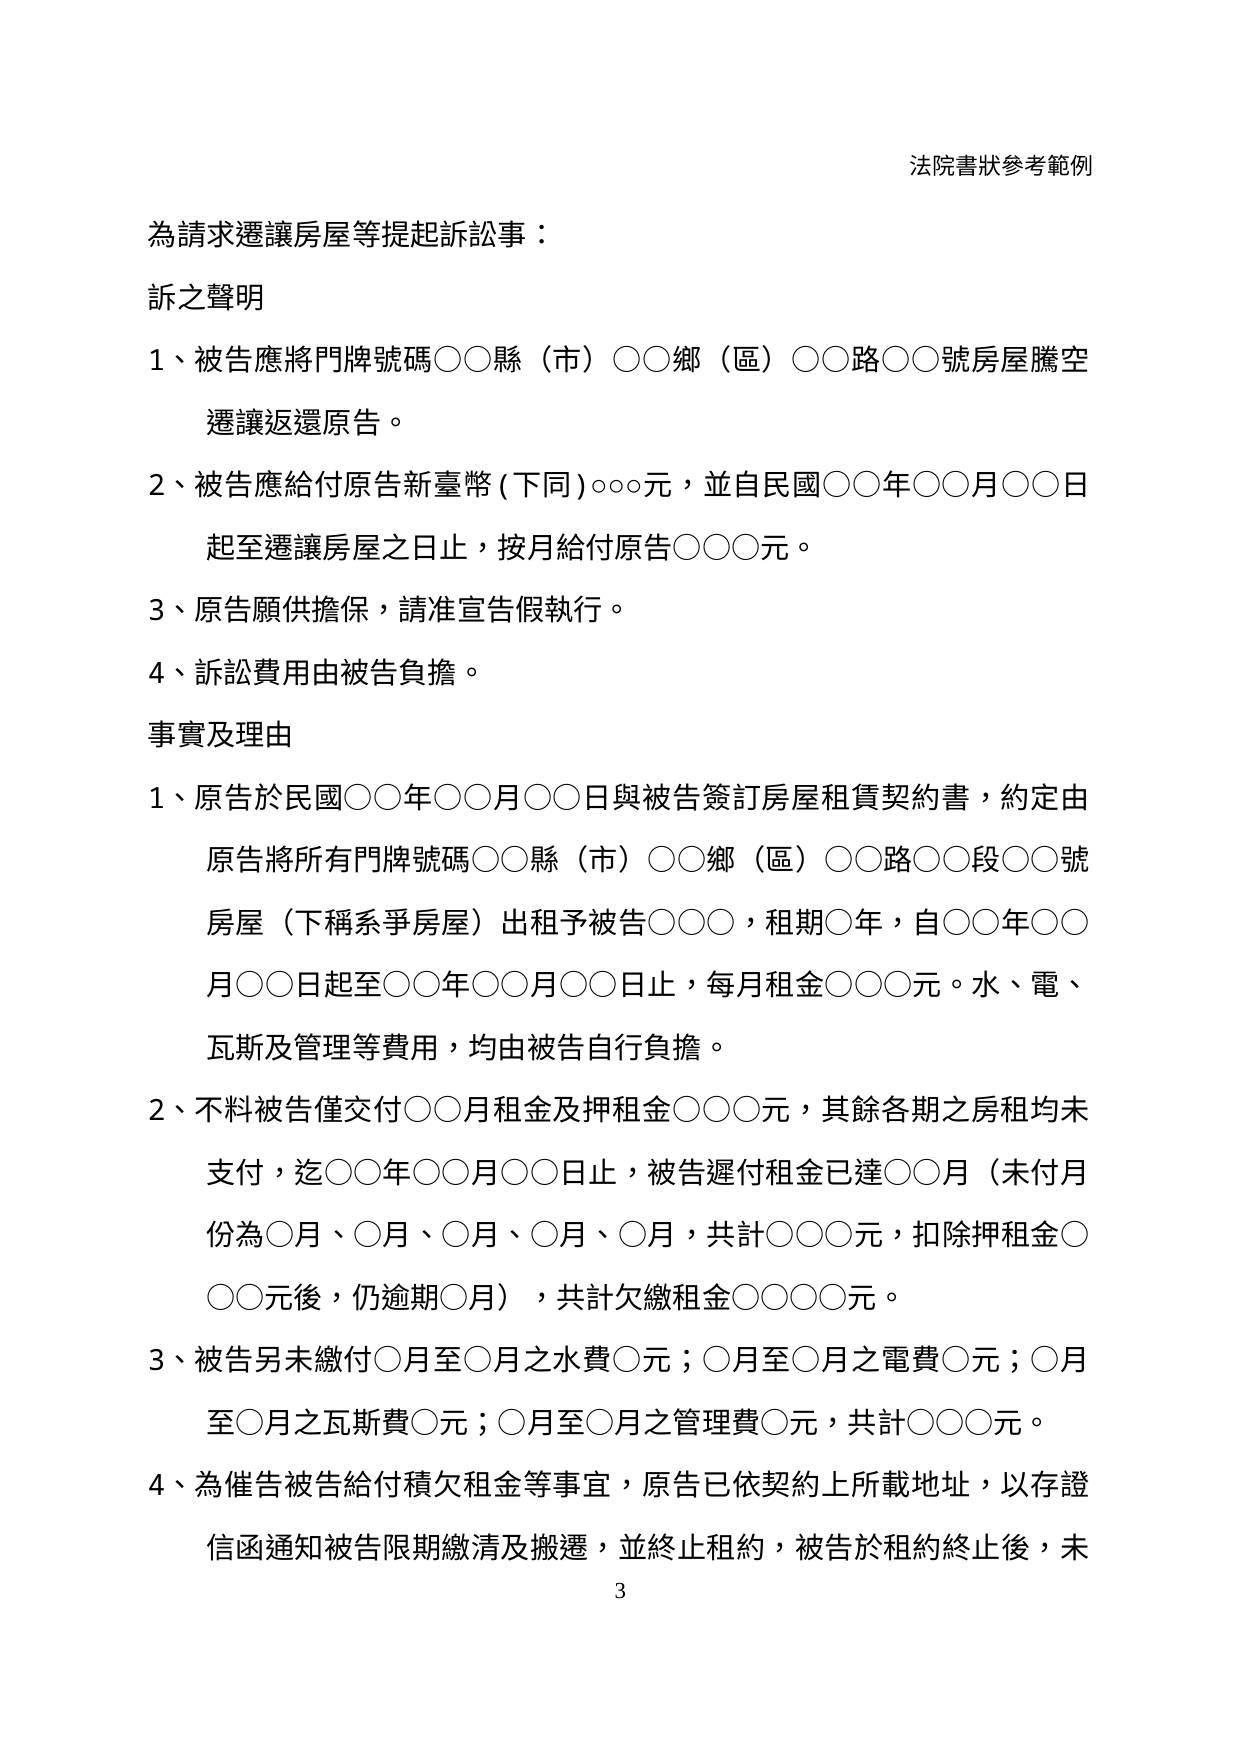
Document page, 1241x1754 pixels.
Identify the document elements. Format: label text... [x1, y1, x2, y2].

text 事實及理由 [148, 691, 1092, 754]
list 原告於民國○○年○○月○○日與被告簽訂房屋租賃契約書，約定由原告將所有門牌號碼○○縣（市）○○鄉（區）○○路○○段○○號房屋（下稱系爭房屋）出租予被告○○○，租期○年，自○○年○○月○○日起至○○年○○月○○日止，每月租金○○○元。水、電、瓦斯及管理等費用，均由被告自行負擔。 [148, 754, 1092, 1066]
list 訴訟費用由被告負擔。 [148, 629, 1092, 691]
list 被告應將門牌號碼○○縣（市）○○鄉（區）○○路○○號房屋騰空遷讓返還原告。 [148, 316, 1092, 441]
list 原告願供擔保，請准宣告假執行。 [148, 566, 1092, 629]
list 不料被告僅交付○○月租金及押租金○○○元，其餘各期之房租均未支付，迄○○年○○月○○日止，被告遲付租金已達○○月（未付月份為○月、○月、○月、○月、○月，共計○○○元，扣除押租金○○○元後，仍逾期○月），共計欠繳租金○○○○元。 [148, 1066, 1092, 1316]
list 被告應給付原告新臺幣(下同)○○○元，並自民國○○年○○月○○日起至遷讓房屋之日止，按月給付原告○○○元。 [148, 441, 1092, 566]
text 訴之聲明 [148, 254, 1092, 316]
list 為催告被告給付積欠租金等事宜，原告已依契約上所載地址，以存證信函通知被告限期繳清及搬遷，並終止租約，被告於租約終止後，未 [148, 1441, 1092, 1566]
text 為請求遷讓房屋等提起訴訟事： [148, 191, 1092, 254]
list 被告另未繳付○月至○月之水費○元；○月至○月之電費○元；○月至○月之瓦斯費○元；○月至○月之管理費○元，共計○○○元。 [148, 1316, 1092, 1441]
